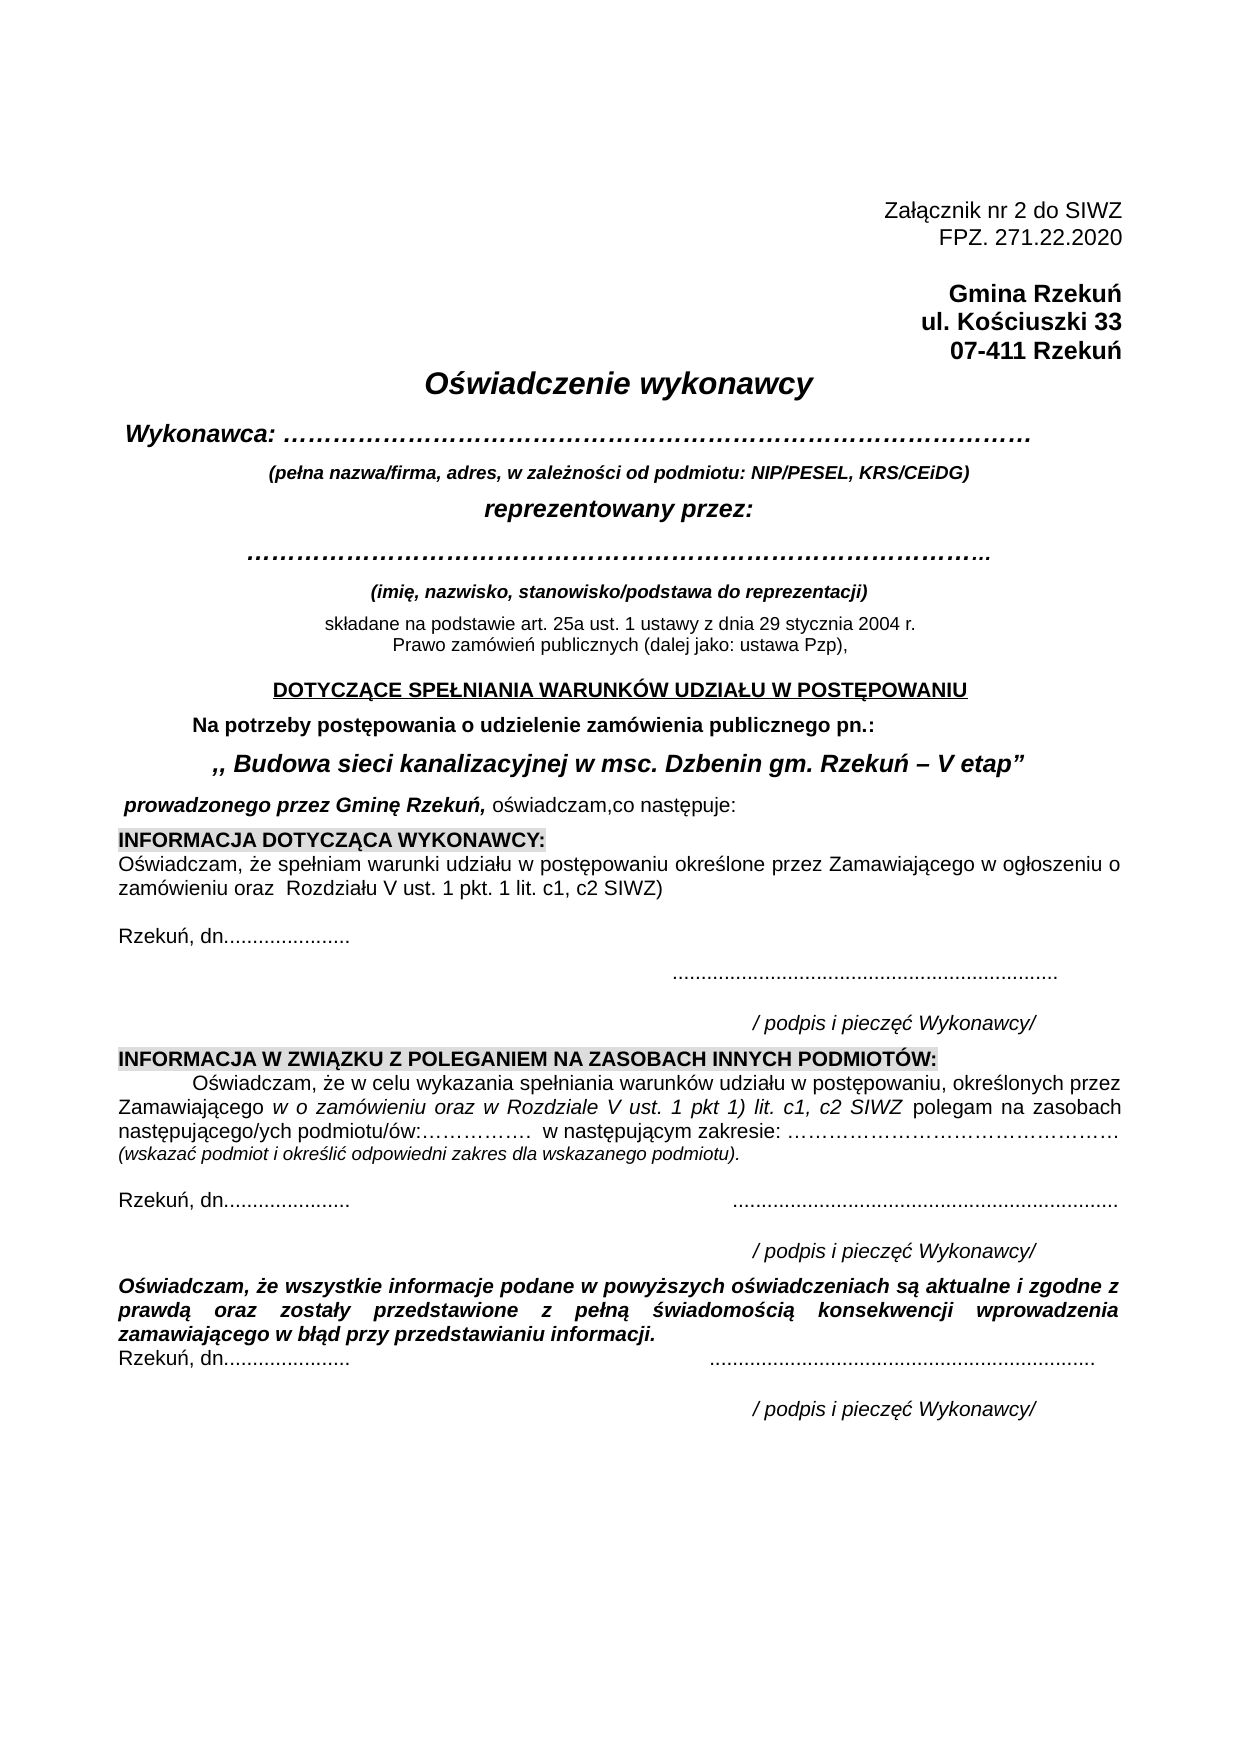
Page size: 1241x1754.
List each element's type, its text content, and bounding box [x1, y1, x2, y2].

text Oświadczenie wykonawcy [118, 365, 1122, 401]
text Załącznik nr 2 do SIWZ [118, 197, 1122, 223]
text / podpis i pieczęć Wykonawcy/ [118, 1011, 1122, 1034]
text składane na podstawie art. 25a ust. 1 ustawy z dnia 29 stycznia 2004 r. [118, 613, 1122, 634]
text Rzekuń, dn...................... ................................................................... [118, 1188, 1122, 1212]
text Wykonawca: ……………………………………………………………………………… [118, 419, 1122, 447]
text (pełna nazwa/firma, adres, w zależności od podmiotu: NIP/PESEL, KRS/CEiDG) [118, 462, 1122, 483]
text Oświadczam, że spełniam warunki udziału w postępowaniu określone przez Zamawiającego w ogłoszeniu o zamówieniu oraz Rozdziału V ust. 1 pkt. 1 lit. c1, c2 SIWZ) [118, 852, 1122, 900]
text ,, Budowa sieci kanalizacyjnej w msc. Dzbenin gm. Rzekuń – V etap” [118, 749, 1122, 778]
text Rzekuń, dn...................... ................................................................... [118, 924, 1122, 984]
text / podpis i pieczęć Wykonawcy/ [118, 1238, 1122, 1262]
text Na potrzeby postępowania o udzielenie zamówienia publicznego pn.: [118, 713, 1122, 737]
text DOTYCZĄCE SPEŁNIANIA WARUNKÓW UDZIAŁU W POSTĘPOWANIU [118, 677, 1122, 701]
text / podpis i pieczęć Wykonawcy/ [118, 1397, 1122, 1421]
text prowadzonego przez Gminę Rzekuń, oświadczam,co następuje: [118, 792, 1122, 816]
text reprezentowany przez: ……………………………………………………………………………… [118, 494, 1122, 566]
text Gmina Rzekuń [118, 279, 1122, 307]
text INFORMACJA DOTYCZĄCA WYKONAWCY: [118, 828, 1122, 852]
text (imię, nazwisko, stanowisko/podstawa do reprezentacji) [118, 580, 1122, 602]
text Oświadczam, że wszystkie informacje podane w powyższych oświadczeniach są aktualne i zgodne z prawdą oraz zostały przedstawione z pełną świadomością konsekwencji wprowadzenia zamawiającego w błąd przy przedstawianiu informacji. [118, 1274, 1122, 1346]
text Rzekuń, dn...................... ................................................................... [118, 1346, 1122, 1370]
text INFORMACJA W ZWIĄZKU Z POLEGANIEM NA ZASOBACH INNYCH PODMIOTÓW: [118, 1047, 1122, 1071]
text 07-411 Rzekuń [118, 336, 1122, 365]
text Oświadczam, że w celu wykazania spełniania warunków udziału w postępowaniu, określonych przez Zamawiającego w o zamówieniu oraz w Rozdziale V ust. 1 pkt 1) lit. c1, c2 SIWZ polegam na zasobach następującego/ych podmiotu/ów:……………. w następującym zakresie: ………………………………………… [118, 1071, 1122, 1142]
text Prawo zamówień publicznych (dalej jako: ustawa Pzp), [118, 634, 1122, 656]
text FPZ. 271.22.2020 [118, 223, 1122, 250]
text ul. Kościuszki 33 [118, 307, 1122, 336]
text (wskazać podmiot i określić odpowiedni zakres dla wskazanego podmiotu). [118, 1142, 1122, 1164]
